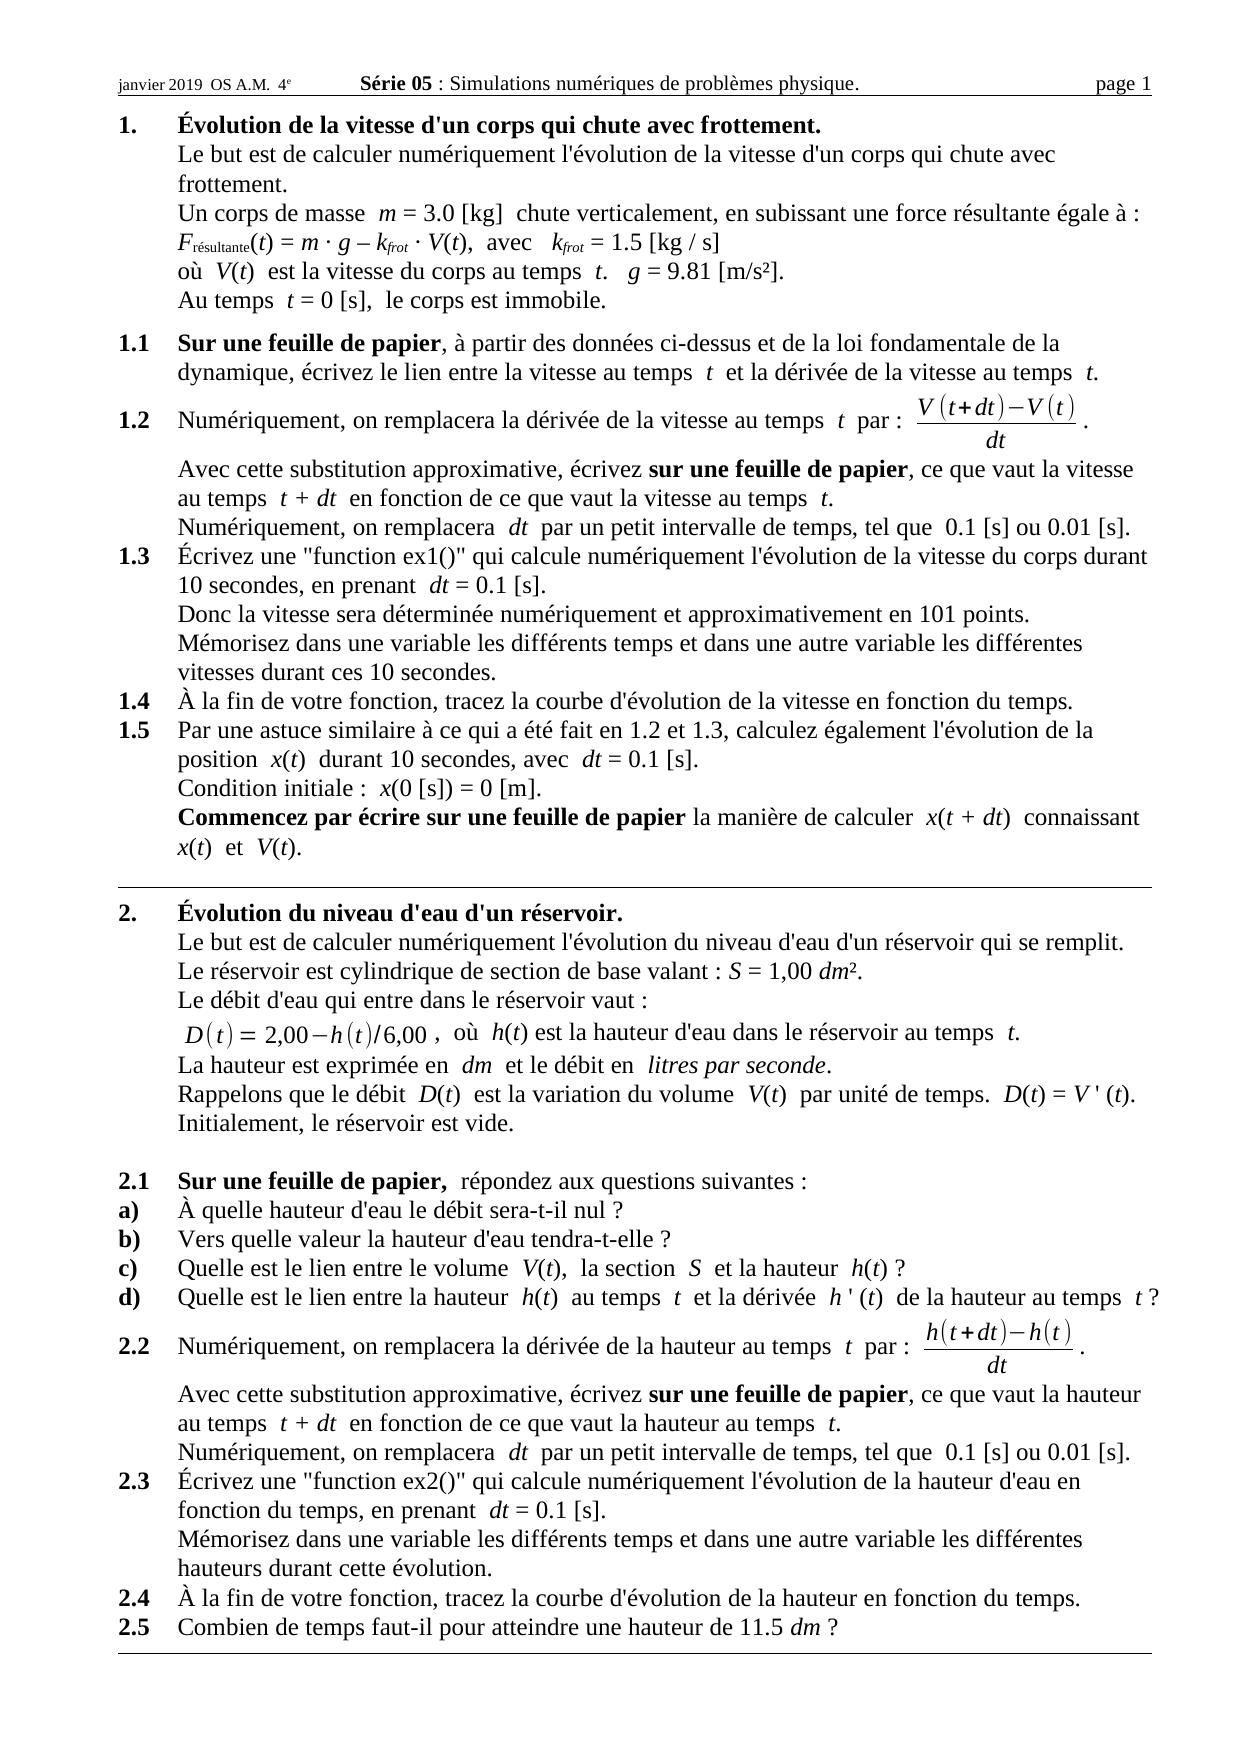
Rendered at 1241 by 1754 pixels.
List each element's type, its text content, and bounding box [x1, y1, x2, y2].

text , où h(t) est la hauteur d'eau dans le réservoir au temps t. [118, 1014, 1152, 1050]
text d) Quelle est le lien entre la hauteur h(t) au temps t et la dérivée h ' (t) de la hauteur au temps t ? [118, 1282, 1172, 1311]
text 1.4 À la fin de votre fonction, tracez la courbe d'évolution de la vitesse en fonction du temps. [118, 686, 1152, 715]
text 2. Évolution du niveau d'eau d'un réservoir. [118, 898, 1152, 927]
text La hauteur est exprimée en dm et le débit en litres par seconde. [118, 1050, 1152, 1079]
text 1.3 Écrivez une "function ex1()" qui calcule numériquement l'évolution de la vitesse du corps durant 10 secondes, en prenant dt = 0.1 [s]. [118, 541, 1152, 599]
text Frésultante(t) = m ∙ g – kfrot ∙ V(t), avec kfrot = 1.5 [kg / s] [118, 227, 1152, 256]
text 1.2 Numériquement, on remplacera la dérivée de la vitesse au temps t par : . [118, 386, 1152, 453]
text Un corps de masse m = 3.0 [kg] chute verticalement, en subissant une force résultante égale à : [118, 197, 1152, 227]
text Numériquement, on remplacera dt par un petit intervalle de temps, tel que 0.1 [s] ou 0.01 [s]. [118, 512, 1152, 541]
text 1. Évolution de la vitesse d'un corps qui chute avec frottement. [118, 110, 1152, 139]
text Initialement, le réservoir est vide. [118, 1108, 1152, 1137]
text 2.5 Combien de temps faut-il pour atteindre une hauteur de 11.5 dm ? [118, 1611, 1152, 1641]
text Avec cette substitution approximative, écrivez sur une feuille de papier, ce que vaut la hauteur au temps t + dt en fonction de ce que vaut la hauteur au temps t. [118, 1379, 1152, 1437]
text 1.5 Par une astuce similaire à ce qui a été fait en 1.2 et 1.3, calculez également l'évolution de la position x(t) durant 10 secondes, avec dt = 0.1 [s]. [118, 715, 1152, 773]
text Condition initiale : x(0 [s]) = 0 [m]. [118, 773, 1152, 802]
text b) Vers quelle valeur la hauteur d'eau tendra-t-elle ? [118, 1224, 1152, 1253]
text c) Quelle est le lien entre le volume V(t), la section S et la hauteur h(t) ? [118, 1253, 1152, 1282]
text 1.1 Sur une feuille de papier, à partir des données ci-dessus et de la loi fondamentale de la dynamique, écrivez le lien entre la vitesse au temps t et la dérivée de la vitesse au temps t. [118, 328, 1152, 386]
text Mémorisez dans une variable les différents temps et dans une autre variable les différentes vitesses durant ces 10 secondes. [118, 628, 1152, 686]
text a) À quelle hauteur d'eau le débit sera-t-il nul ? [118, 1195, 1152, 1224]
text 2.1 Sur une feuille de papier, répondez aux questions suivantes : [118, 1166, 1152, 1195]
text où V(t) est la vitesse du corps au temps t. g = 9.81 [m/s²]. [118, 256, 1152, 285]
text Le débit d'eau qui entre dans le réservoir vaut : [118, 985, 1152, 1014]
text 2.4 À la fin de votre fonction, tracez la courbe d'évolution de la hauteur en fonction du temps. [118, 1582, 1152, 1611]
text Mémorisez dans une variable les différents temps et dans une autre variable les différentes hauteurs durant cette évolution. [118, 1524, 1152, 1582]
text Avec cette substitution approximative, écrivez sur une feuille de papier, ce que vaut la vitesse au temps t + dt en fonction de ce que vaut la vitesse au temps t. [118, 453, 1152, 512]
text Le but est de calculer numériquement l'évolution du niveau d'eau d'un réservoir qui se remplit. [118, 927, 1152, 956]
text Donc la vitesse sera déterminée numériquement et approximativement en 101 points. [118, 599, 1152, 628]
text Le but est de calculer numériquement l'évolution de la vitesse d'un corps qui chute avec frottement. [118, 139, 1152, 197]
text Rappelons que le débit D(t) est la variation du volume V(t) par unité de temps. D(t) = V ' (t). [118, 1079, 1152, 1108]
text Au temps t = 0 [s], le corps est immobile. [118, 285, 1152, 314]
text 2.3 Écrivez une "function ex2()" qui calcule numériquement l'évolution de la hauteur d'eau en fonction du temps, en prenant dt = 0.1 [s]. [118, 1466, 1152, 1524]
text Numériquement, on remplacera dt par un petit intervalle de temps, tel que 0.1 [s] ou 0.01 [s]. [118, 1437, 1152, 1466]
text Commencez par écrire sur une feuille de papier la manière de calculer x(t + dt) connaissant x(t) et V(t). [118, 802, 1152, 860]
text 2.2 Numériquement, on remplacera la dérivée de la hauteur au temps t par : . [118, 1311, 1152, 1379]
text Le réservoir est cylindrique de section de base valant : S = 1,00 dm². [118, 956, 1152, 985]
